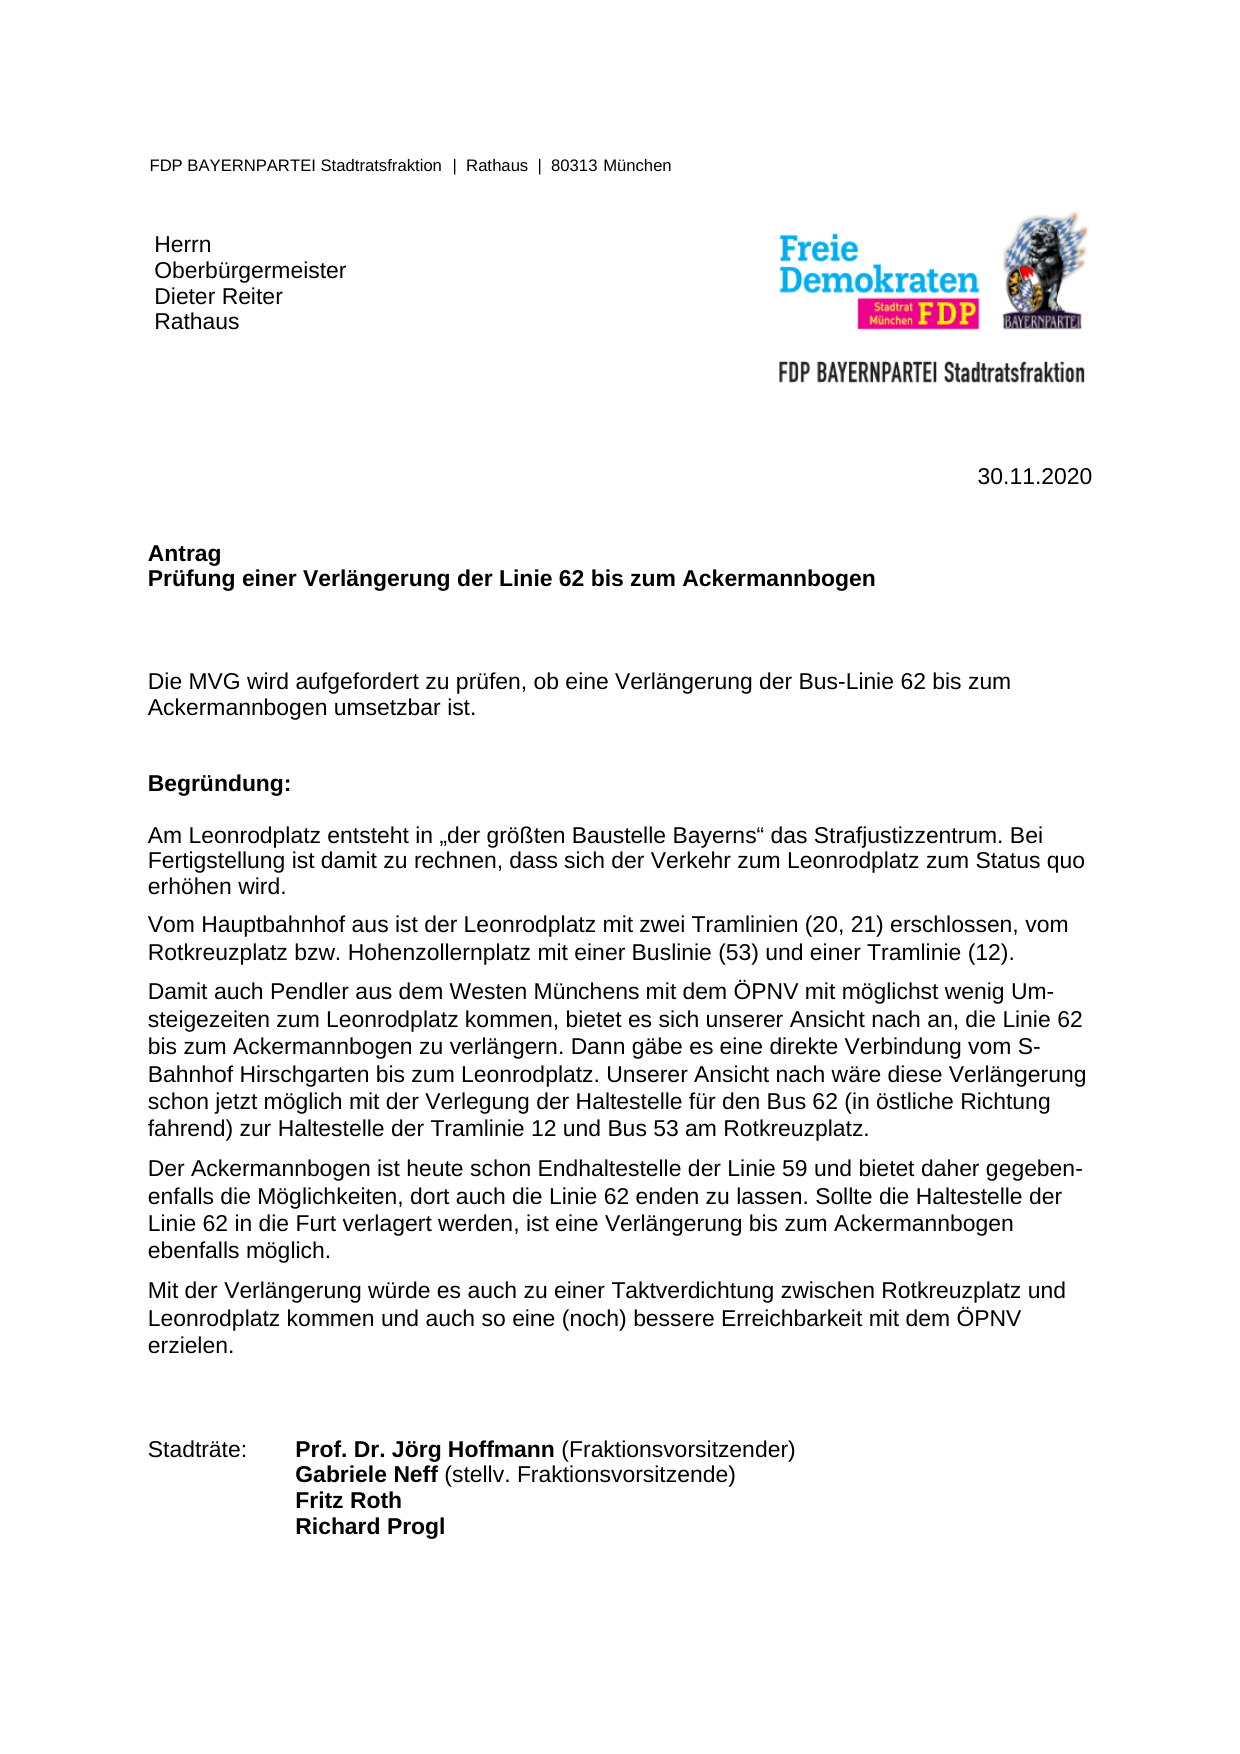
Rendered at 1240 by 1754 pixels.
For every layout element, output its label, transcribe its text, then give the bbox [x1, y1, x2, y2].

text Fritz Roth [148, 1488, 1092, 1513]
text Am Leonrodplatz entsteht in „der größten Baustelle Bayerns“ das Strafjustizzentrum. Bei Fertigstellung ist damit zu rechnen, dass sich der Verkehr zum Leonrodplatz zum Status quo erhöhen wird. [148, 822, 1092, 899]
text Richard Progl [148, 1513, 1092, 1539]
text Begründung: [148, 771, 1092, 797]
text Vom Hauptbahnhof aus ist der Leonrodplatz mit zwei Tramlinien (20, 21) erschlossen, vom Rotkreuzplatz bzw. Hohenzollernplatz mit einer Buslinie (53) und einer Tramlinie (12). [148, 912, 1092, 965]
text Der Ackermannbogen ist heute schon Endhaltestelle der Linie 59 und bietet daher gegeben-enfalls die Möglichkeiten, dort auch die Linie 62 enden zu lassen. Sollte die Haltestelle der Linie 62 in die Furt verlagert werden, ist eine Verlängerung bis zum Ackermannbogen ebenfalls möglich. [148, 1156, 1092, 1264]
text Damit auch Pendler aus dem Westen Münchens mit dem ÖPNV mit möglichst wenig Um-steigezeiten zum Leonrodplatz kommen, bietet es sich unserer Ansicht nach an, die Linie 62 bis zum Ackermannbogen zu verlängern. Dann gäbe es eine direkte Verbindung vom S-Bahnhof Hirschgarten bis zum Leonrodplatz. Unserer Ansicht nach wäre diese Verlängerung schon jetzt möglich mit der Verlegung der Haltestelle für den Bus 62 (in östliche Richtung fahrend) zur Haltestelle der Tramlinie 12 und Bus 53 am Rotkreuzplatz. [148, 979, 1092, 1142]
text Mit der Verlängerung würde es auch zu einer Taktverdichtung zwischen Rotkreuzplatz und Leonrodplatz kommen und auch so eine (noch) bessere Erreichbarkeit mit dem ÖPNV erzielen. [148, 1278, 1092, 1358]
text 30.11.2020 [148, 464, 1092, 489]
text Prüfung einer Verlängerung der Linie 62 bis zum Ackermannbogen [148, 566, 1092, 592]
text Die MVG wird aufgefordert zu prüfen, ob eine Verlängerung der Bus-Linie 62 bis zum Ackermannbogen umsetzbar ist. [148, 669, 1092, 720]
text Antrag [148, 541, 1092, 566]
text Stadträte: Prof. Dr. Jörg Hoffmann (Fraktionsvorsitzender) [148, 1436, 1092, 1462]
text Gabriele Neff (stellv. Fraktionsvorsitzende) [148, 1462, 1092, 1488]
text FDP BAYERNPARTEI Stadtratsfraktion | Rathaus | 80313 München [149, 153, 802, 176]
table_header Herrn Oberbürgermeister Dieter Reiter Rathaus [149, 201, 739, 396]
picture [749, 197, 1119, 396]
